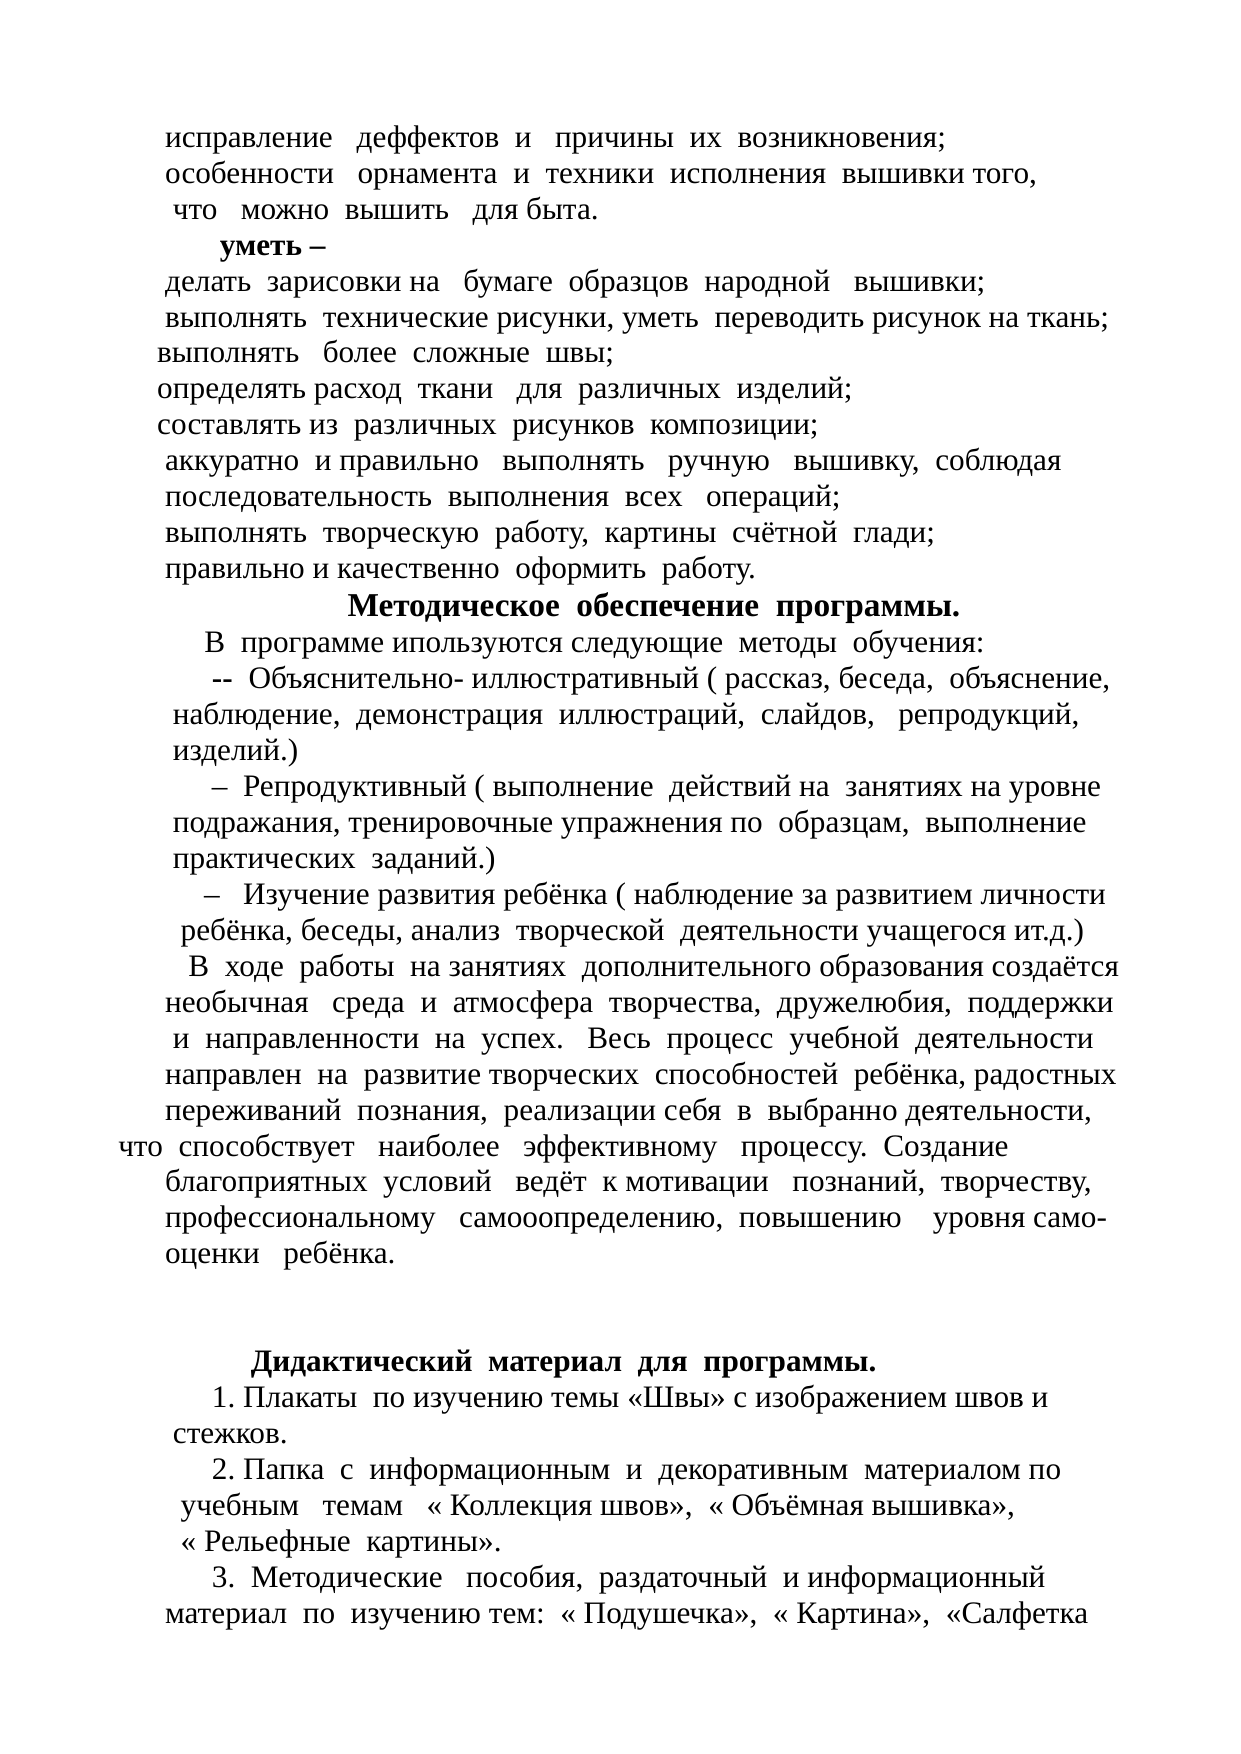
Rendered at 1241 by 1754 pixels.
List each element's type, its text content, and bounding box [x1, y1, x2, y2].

text правильно и качественно оформить работу. [118, 549, 1122, 585]
text определять расход ткани для различных изделий; [118, 370, 1122, 406]
text 3. Методические пособия, раздаточный и информационный [118, 1558, 1122, 1594]
text и направленности на успех. Весь процесс учебной деятельности [118, 1019, 1122, 1055]
text – Репродуктивный ( выполнение действий на занятиях на уровне [118, 767, 1122, 803]
text стежков. [118, 1414, 1122, 1450]
text оценки ребёнка. [118, 1234, 1122, 1271]
text что можно вышить для быта. [118, 190, 1122, 226]
text уметь – [118, 226, 1122, 262]
text выполнять творческую работу, картины счётной глади; [118, 513, 1122, 549]
text составлять из различных рисунков композиции; [118, 406, 1122, 442]
text благоприятных условий ведёт к мотивации познаний, творчеству, [118, 1163, 1122, 1199]
text исправление деффектов и причины их возникновения; [118, 118, 1122, 154]
text 2. Папка с информационным и декоративным материалом по [118, 1450, 1122, 1486]
text выполнять технические рисунки, уметь переводить рисунок на ткань; [118, 298, 1122, 334]
text последовательность выполнения всех операций; [118, 477, 1122, 513]
text особенности орнамента и техники исполнения вышивки того, [118, 154, 1122, 190]
text – Изучение развития ребёнка ( наблюдение за развитием личности [118, 875, 1122, 911]
text Методическое обеспечение программы. [118, 585, 1122, 624]
text материал по изучению тем: « Подушечка», « Картина», «Салфетка [118, 1594, 1122, 1630]
text подражания, тренировочные упражнения по образцам, выполнение [118, 803, 1122, 839]
text « Рельефные картины». [118, 1522, 1122, 1558]
text необычная среда и атмосфера творчества, дружелюбия, поддержки [118, 983, 1122, 1019]
text ребёнка, беседы, анализ творческой деятельности учащегося ит.д.) [118, 911, 1122, 947]
text профессиональному самооопределению, повышению уровня само- [118, 1199, 1122, 1234]
text В ходе работы на занятиях дополнительного образования создаётся [118, 947, 1122, 983]
text учебным темам « Коллекция швов», « Объёмная вышивка», [118, 1486, 1122, 1522]
text выполнять более сложные швы; [118, 334, 1122, 370]
text Дидактический материал для программы. [118, 1342, 1122, 1378]
text направлен на развитие творческих способностей ребёнка, радостных [118, 1055, 1122, 1091]
text В программе ипользуются следующие методы обучения: [118, 624, 1122, 659]
text 1. Плакаты по изучению темы «Швы» с изображением швов и [118, 1378, 1122, 1414]
text переживаний познания, реализации себя в выбранно деятельности, что способствует наиболее эффективному процессу. Создание [118, 1091, 1122, 1163]
text наблюдение, демонстрация иллюстраций, слайдов, репродукций, [118, 696, 1122, 731]
text -- Объяснительно- иллюстративный ( рассказ, беседа, объяснение, [118, 659, 1122, 696]
text делать зарисовки на бумаге образцов народной вышивки; [118, 262, 1122, 298]
text изделий.) [118, 731, 1122, 767]
text аккуратно и правильно выполнять ручную вышивку, соблюдая [118, 442, 1122, 477]
text практических заданий.) [118, 839, 1122, 875]
